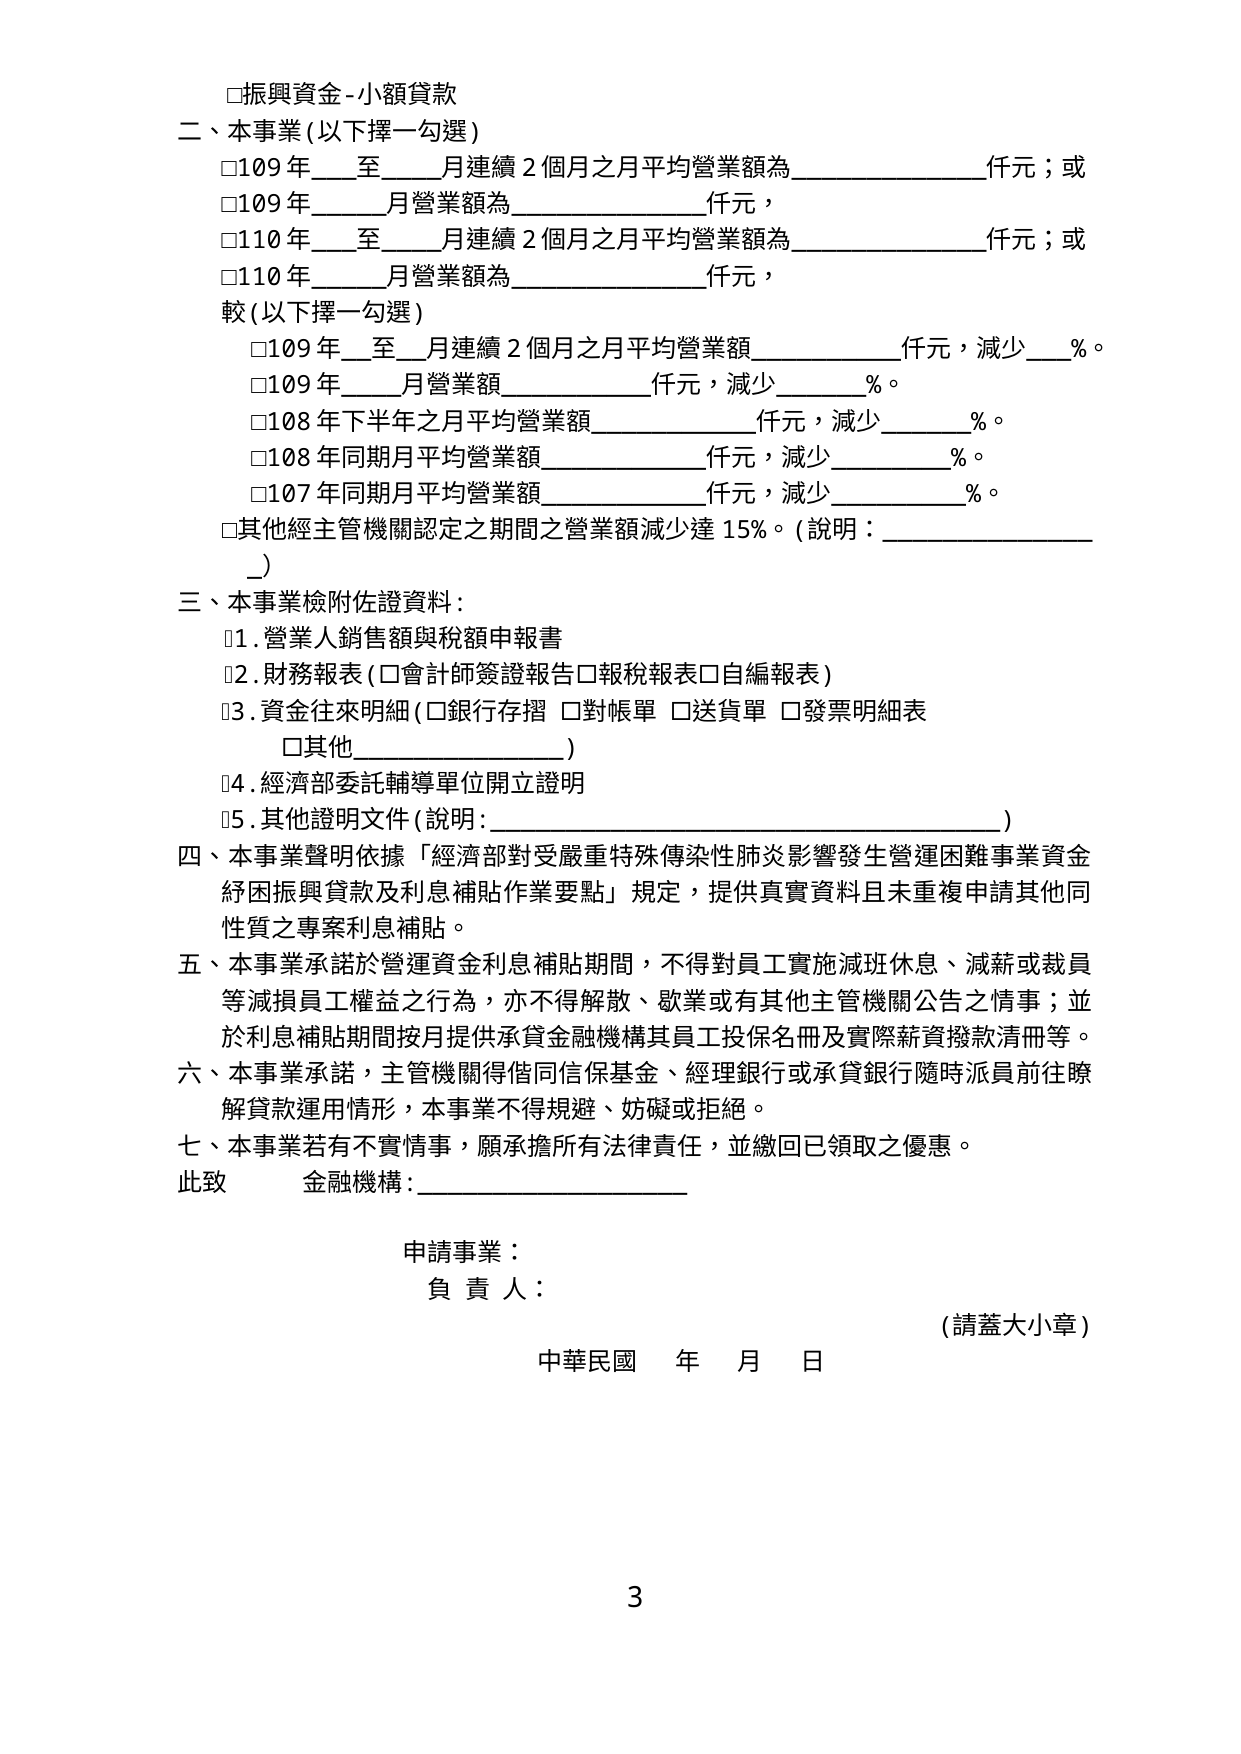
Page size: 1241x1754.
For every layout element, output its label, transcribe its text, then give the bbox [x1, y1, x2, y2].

text 三、本事業檢附佐證資料: [177, 582, 1092, 619]
text □109年___至____月連續2個月之月平均營業額為_____________仟元；或 [221, 147, 1092, 184]
text 其他______________) [221, 727, 1092, 764]
text 1.營業人銷售額與稅額申報書 [224, 619, 1092, 655]
text □109年__至__月連續2個月之月平均營業額__________仟元，減少___%。 [251, 329, 1092, 365]
text 六、本事業承諾，主管機關得偕同信保基金、經理銀行或承貸銀行隨時派員前往瞭解貸款運用情形，本事業不得規避、妨礙或拒絕。 [177, 1054, 1092, 1126]
text □107年同期月平均營業額___________仟元，減少_________%。 [251, 474, 1092, 510]
text □108年同期月平均營業額___________仟元，減少________%。 [251, 437, 1092, 474]
text 此致 金融機構:__________________ [177, 1162, 1092, 1199]
text 3.資金往來明細(銀行存摺 對帳單 送貨單 發票明細表 [221, 691, 1092, 727]
text □108年下半年之月平均營業額___________仟元，減少______%。 [251, 401, 1092, 437]
text 較(以下擇一勾選) [177, 292, 1092, 329]
text 申請事業： [177, 1233, 1092, 1269]
text □109年_____月營業額為_____________仟元， [221, 184, 1092, 220]
text □109年____月營業額__________仟元，減少______%。 [251, 365, 1092, 401]
text 負 責 人： [177, 1269, 1092, 1305]
text □110年_____月營業額為_____________仟元， [221, 256, 1092, 292]
text 5.其他證明文件(說明:__________________________________) [221, 800, 1092, 836]
text (請蓋大小章) [177, 1305, 1092, 1342]
text 四、本事業聲明依據「經濟部對受嚴重特殊傳染性肺炎影響發生營運困難事業資金紓困振興貸款及利息補貼作業要點」規定，提供真實資料且未重複申請其他同性質之專案利息補貼。 [177, 836, 1092, 945]
text □其他經主管機關認定之期間之營業額減少達15%。(說明：_______________） [207, 510, 1092, 582]
text 4.經濟部委託輔導單位開立證明 [221, 764, 1092, 800]
text □110年___至____月連續2個月之月平均營業額為_____________仟元；或 [221, 220, 1092, 256]
text 中華民國 年 月 日 [177, 1342, 1092, 1378]
text 2.財務報表(會計師簽證報告報稅報表自編報表) [224, 655, 1092, 691]
text □振興資金-小額貸款 [227, 75, 1092, 111]
text 五、本事業承諾於營運資金利息補貼期間，不得對員工實施減班休息、減薪或裁員等減損員工權益之行為，亦不得解散、歇業或有其他主管機關公告之情事；並於利息補貼期間按月提供承貸金融機構其員工投保名冊及實際薪資撥款清冊等。 [177, 945, 1092, 1054]
text 二、本事業(以下擇一勾選) [177, 111, 1092, 147]
text 七、本事業若有不實情事，願承擔所有法律責任，並繳回已領取之優惠。 [177, 1126, 1092, 1162]
